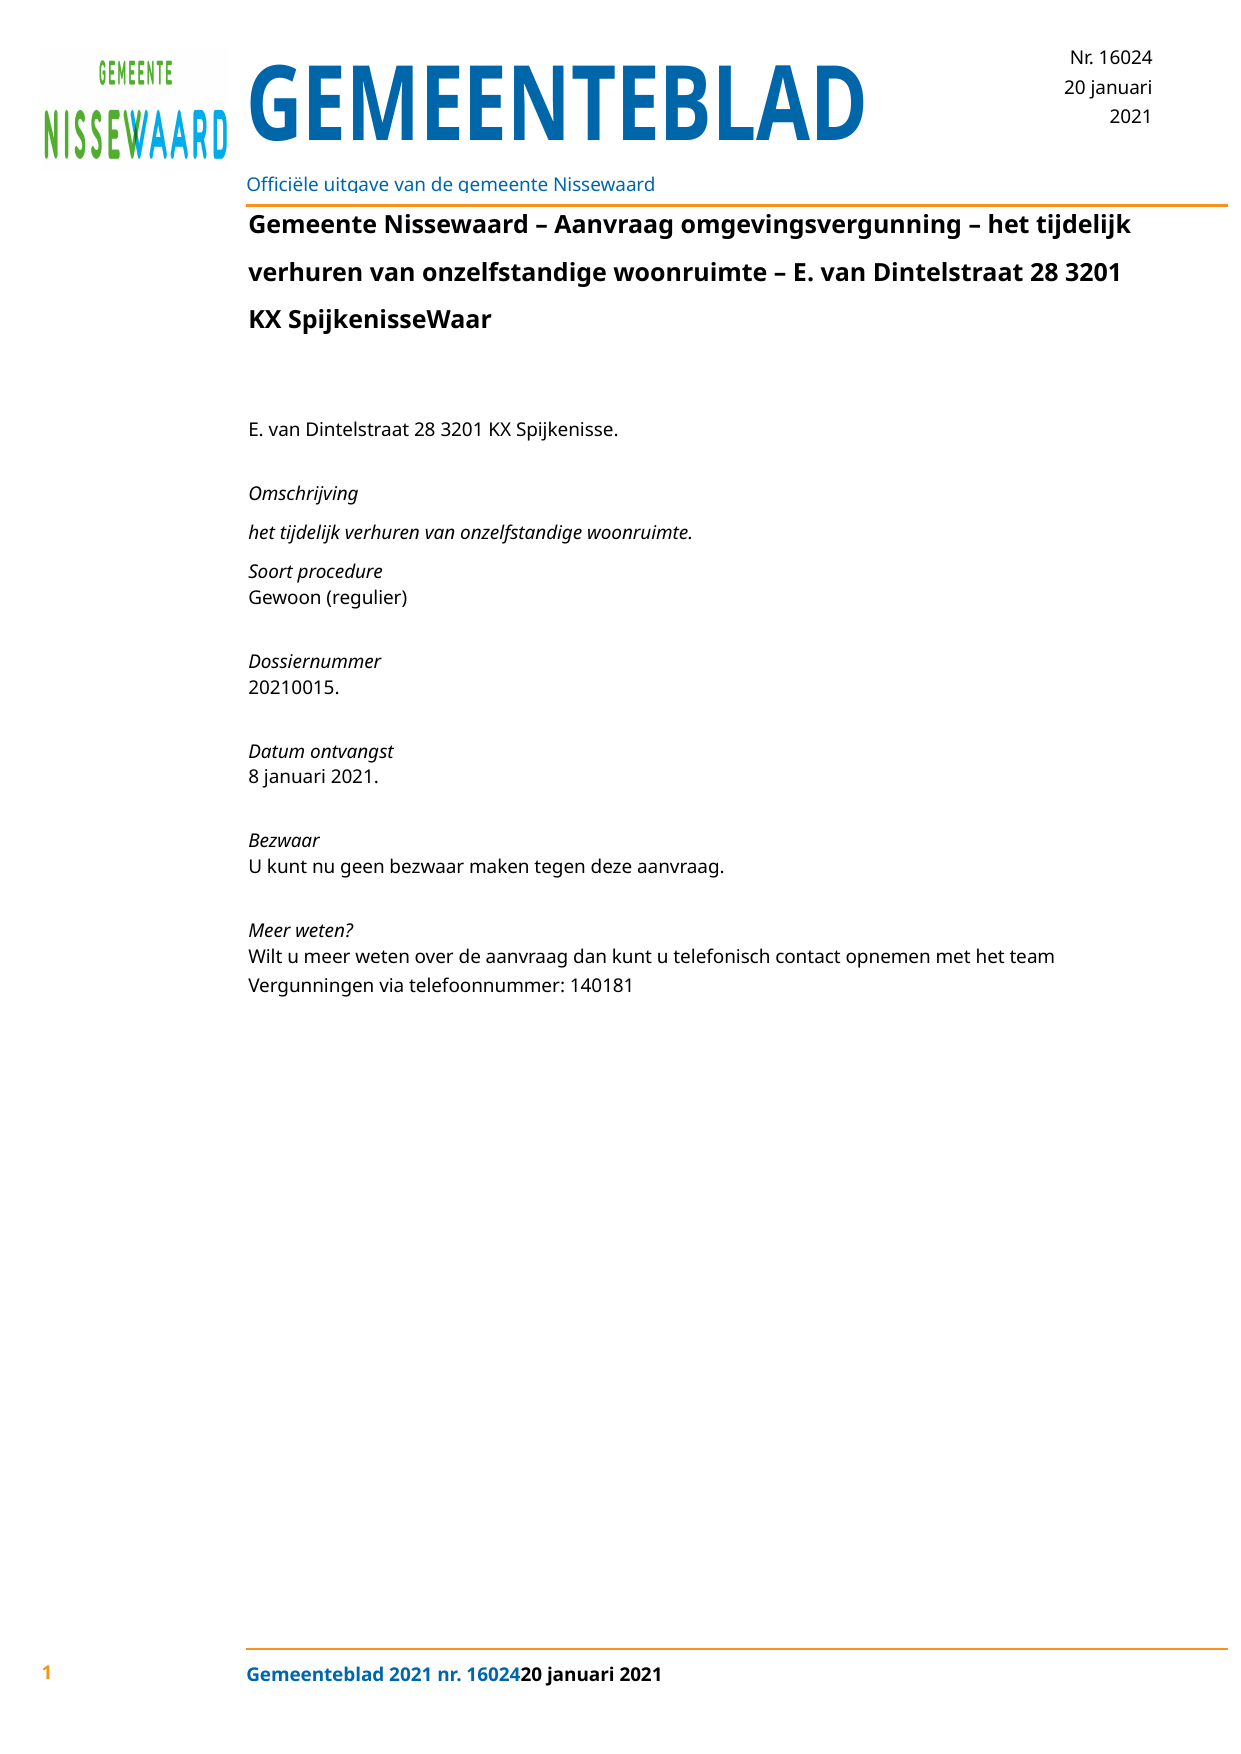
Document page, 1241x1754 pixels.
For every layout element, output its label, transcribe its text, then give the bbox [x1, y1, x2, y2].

text Omschrijving [248, 480, 1152, 506]
text 8 januari 2021. [248, 763, 1152, 789]
text U kunt nu geen bezwaar maken tegen deze aanvraag. [248, 853, 1152, 879]
text het tijdelijk verhuren van onzelfstandige woonruimte. [248, 519, 1152, 545]
text Meer weten? [248, 917, 1152, 943]
text 20210015. [248, 674, 1152, 699]
text Soort procedure [248, 558, 1152, 584]
text Gewoon (regulier) [248, 584, 1152, 610]
text E. van Dintelstraat 28 3201 KX Spijkenisse. [248, 416, 1152, 442]
text Gemeente Nissewaard – Aanvraag omgevingsvergunning – het tijdelijk verhuren van onzelfstandige woonruimte – E. van Dintelstraat 28 3201 KX SpijkenisseWaar [248, 207, 1152, 336]
text Dossiernummer [248, 648, 1152, 674]
text Datum ontvangst [248, 738, 1152, 763]
text Wilt u meer weten over de aanvraag dan kunt u telefonisch contact opnemen met het team Vergunningen via telefoonnummer: 140181 [248, 943, 1152, 998]
picture [41, 47, 231, 172]
text Bezwaar [248, 827, 1152, 853]
